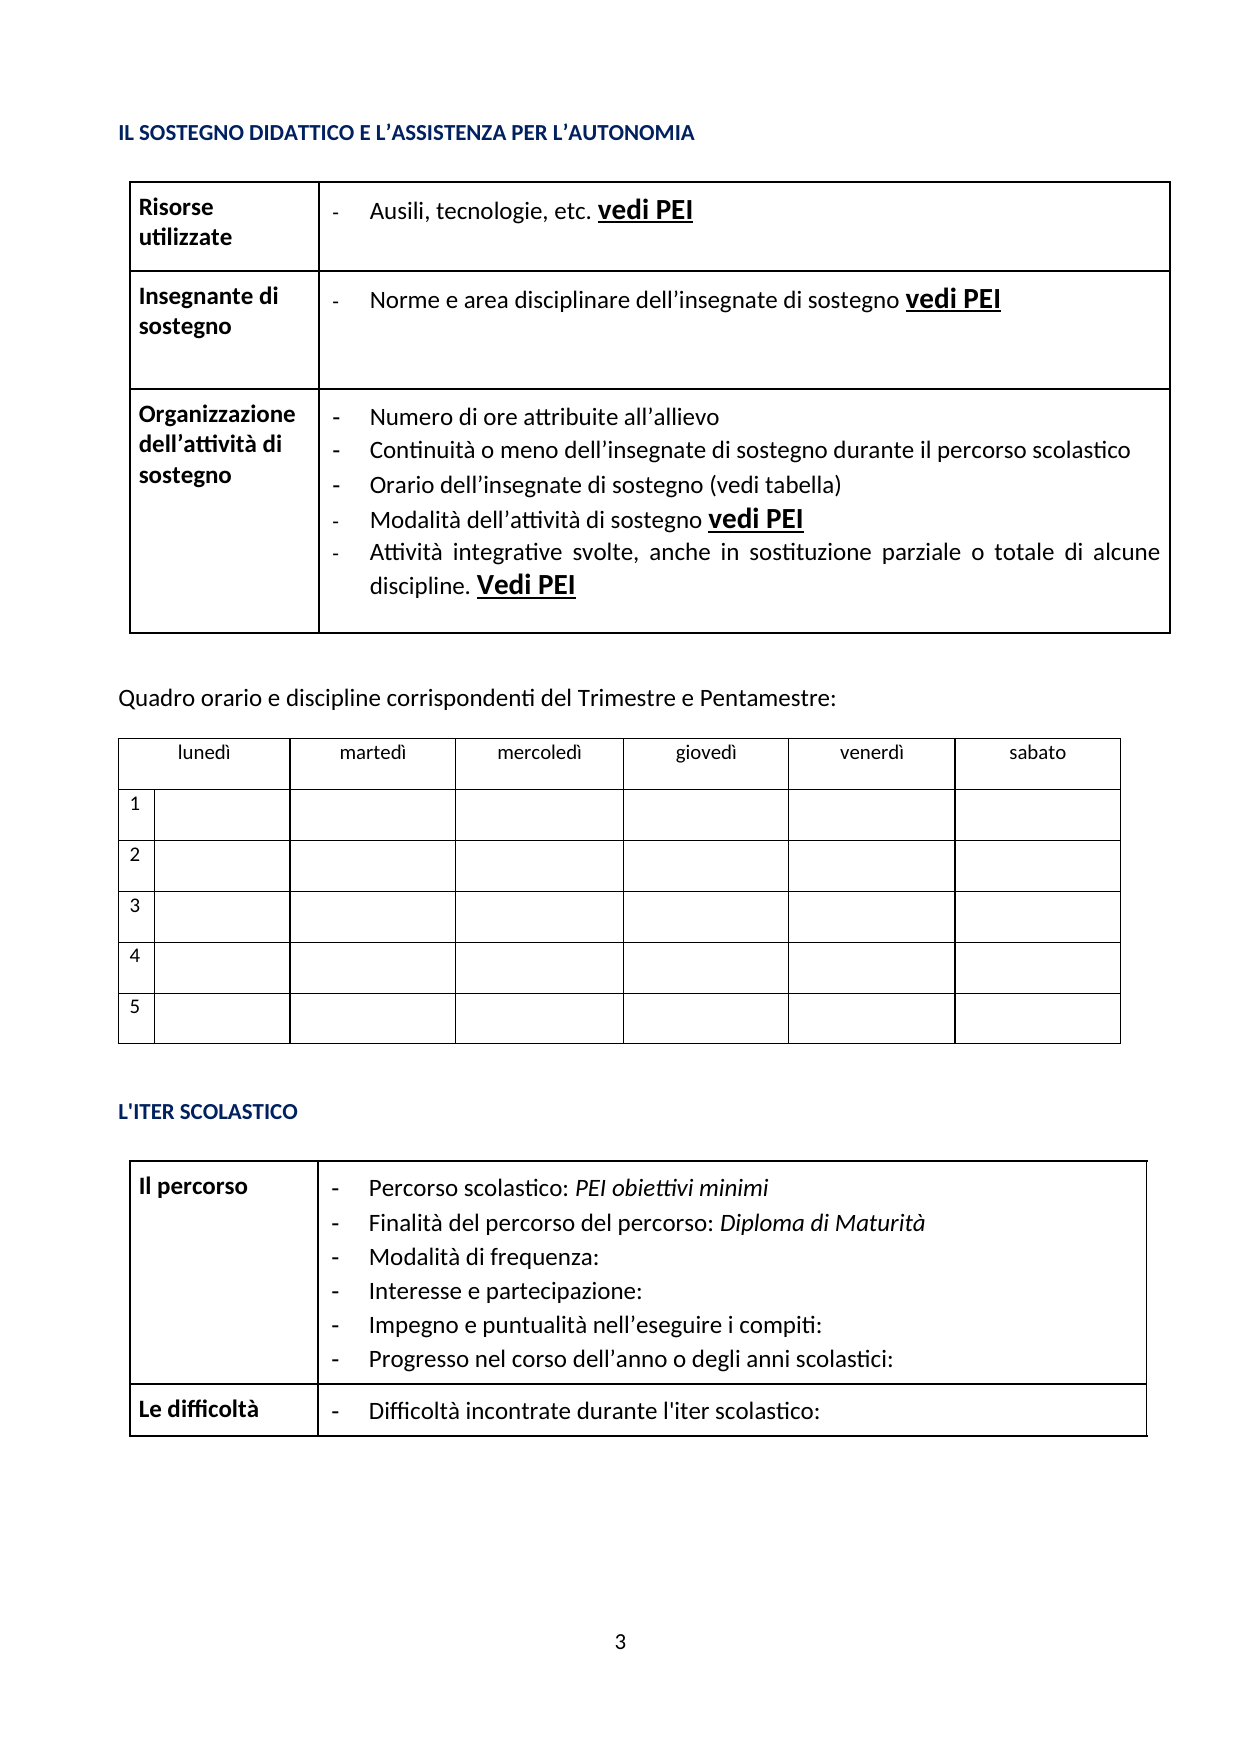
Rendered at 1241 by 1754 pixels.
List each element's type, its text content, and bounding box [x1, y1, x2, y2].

table_cell Difficoltà incontrate durante l'iter scolastico: [319, 1385, 1146, 1435]
table_header Ausili, tecnologie, etc. vedi PEI [320, 183, 1169, 270]
table_cell [155, 892, 289, 942]
table_cell Le difficoltà [131, 1385, 317, 1435]
table_cell [291, 892, 455, 942]
table_cell [624, 841, 788, 891]
table_header sabato [956, 739, 1120, 789]
table_cell [956, 892, 1120, 942]
table_cell [155, 790, 289, 840]
table_cell Numero di ore attribuite all’allievo Continuità o meno dell’insegnate di sostegno durante il percorso scolastico Orario dell’insegnate di sostegno (vedi tabella) Modalità dell’attività di sostegno vedi PEI Attività integrative svolte, anche in sostituzione parziale o totale di alcune discipline. Vedi PEI [320, 390, 1169, 632]
table_header venerdì [789, 739, 954, 789]
table_cell [456, 892, 623, 942]
table_cell [624, 943, 788, 992]
table_cell [956, 943, 1120, 992]
table_header lunedì [119, 739, 289, 789]
table_cell [456, 841, 623, 891]
table_cell [789, 790, 954, 840]
text L'ITER SCOLASTICO [118, 1097, 1122, 1125]
text IL SOSTEGNO DIDATTICO E L’ASSISTENZA PER L’AUTONOMIA [118, 118, 1122, 146]
table_cell [624, 892, 788, 942]
table_header Percorso scolastico: PEI obiettivi minimi Finalità del percorso del percorso: Diploma di Maturità Modalità di frequenza: Interesse e partecipazione: Impegno e puntualità nell’eseguire i compiti: Progresso nel corso dell’anno o degli anni scolastici: [319, 1162, 1146, 1383]
table_cell [956, 841, 1120, 891]
table_cell [789, 892, 954, 942]
table_cell [624, 790, 788, 840]
table_cell [291, 994, 455, 1043]
table_cell 4 [119, 943, 154, 992]
table_cell [956, 994, 1120, 1043]
table_cell [789, 841, 954, 891]
table_cell [155, 841, 289, 891]
table_cell 3 [119, 892, 154, 942]
table_cell [291, 841, 455, 891]
text Quadro orario e discipline corrispondenti del Trimestre e Pentamestre: [118, 682, 1122, 713]
table_cell [624, 994, 788, 1043]
table_cell [456, 994, 623, 1043]
table_cell [956, 790, 1120, 840]
table_header martedì [291, 739, 455, 789]
table_cell [155, 943, 289, 992]
table_cell [789, 994, 954, 1043]
table_cell [291, 790, 455, 840]
table_cell 1 [119, 790, 154, 840]
table_cell Insegnante di sostegno [131, 272, 318, 388]
table_cell [789, 943, 954, 992]
table_header Risorse utilizzate [131, 183, 318, 270]
table_cell [155, 994, 289, 1043]
table_cell [456, 943, 623, 992]
table_header mercoledì [456, 739, 623, 789]
table_cell [291, 943, 455, 992]
table_header giovedì [624, 739, 788, 789]
table_cell Organizzazione dell’attività di sostegno [131, 390, 318, 632]
table_cell 2 [119, 841, 154, 891]
table_cell [456, 790, 623, 840]
table_cell 5 [119, 994, 154, 1043]
table_cell Norme e area disciplinare dell’insegnate di sostegno vedi PEI [320, 272, 1169, 388]
table_header Il percorso [131, 1162, 317, 1383]
